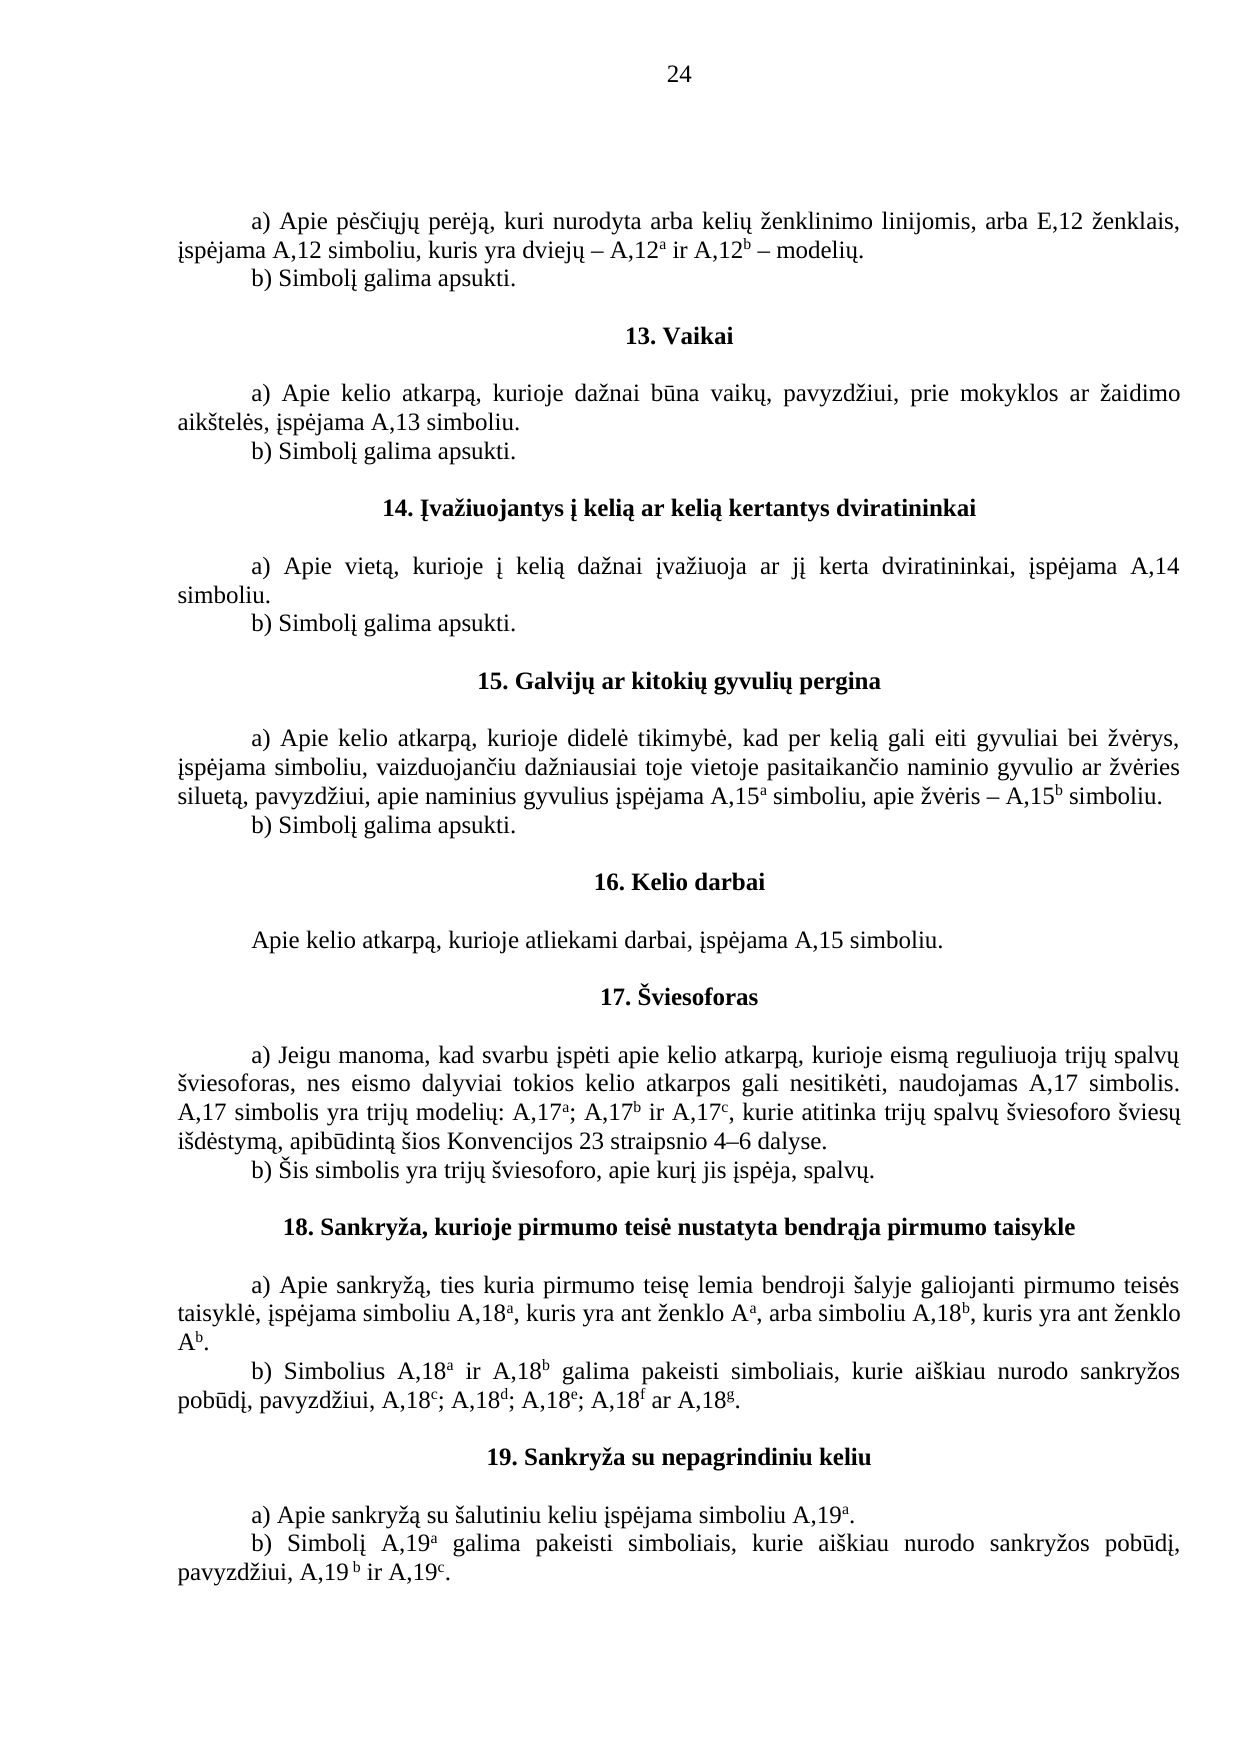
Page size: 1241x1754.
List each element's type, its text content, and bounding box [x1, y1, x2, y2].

text Apie kelio atkarpą, kurioje atliekami darbai, įspėjama A,15 simboliu. [177, 925, 1181, 953]
text b) Simbolį A,19a galima pakeisti simboliais, kurie aiškiau nurodo sankryžos pobūdį, pavyzdžiui, A,19 b ir A,19c. [177, 1528, 1181, 1586]
text b) Simbolį galima apsukti. [177, 263, 1181, 292]
text b) Simbolį galima apsukti. [177, 810, 1181, 838]
text a) Apie pėsčiųjų perėją, kuri nurodyta arba kelių ženklinimo linijomis, arba E,12 ženklais, įspėjama A,12 simboliu, kuris yra dviejų – A,12a ir A,12b – modelių. [177, 206, 1181, 263]
text b) Šis simbolis yra trijų šviesoforo, apie kurį jis įspėja, spalvų. [177, 1155, 1181, 1183]
text 18. Sankryža, kurioje pirmumo teisė nustatyta bendrąja pirmumo taisykle [177, 1212, 1181, 1241]
text 19. Sankryža su nepagrindiniu keliu [177, 1442, 1181, 1471]
text b) Simbolį galima apsukti. [177, 608, 1181, 637]
text a) Apie kelio atkarpą, kurioje dažnai būna vaikų, pavyzdžiui, prie mokyklos ar žaidimo aikštelės, įspėjama A,13 simboliu. [177, 378, 1181, 436]
text b) Simbolius A,18a ir A,18b galima pakeisti simboliais, kurie aiškiau nurodo sankryžos pobūdį, pavyzdžiui, A,18c; A,18d; A,18e; A,18f ar A,18g. [177, 1356, 1181, 1413]
text a) Apie sankryžą, ties kuria pirmumo teisę lemia bendroji šalyje galiojanti pirmumo teisės taisyklė, įspėjama simboliu A,18a, kuris yra ant ženklo Aa, arba simboliu A,18b, kuris yra ant ženklo Ab. [177, 1270, 1181, 1356]
text a) Apie kelio atkarpą, kurioje didelė tikimybė, kad per kelią gali eiti gyvuliai bei žvėrys, įspėjama simboliu, vaizduojančiu dažniausiai toje vietoje pasitaikančio naminio gyvulio ar žvėries siluetą, pavyzdžiui, apie naminius gyvulius įspėjama A,15a simboliu, apie žvėris – A,15b simboliu. [177, 723, 1181, 810]
text a) Apie sankryžą su šalutiniu keliu įspėjama simboliu A,19a. [177, 1500, 1181, 1528]
text 13. Vaikai [177, 321, 1181, 350]
text 14. Įvažiuojantys į kelią ar kelią kertantys dviratininkai [177, 493, 1181, 522]
text 17. Šviesoforas [177, 982, 1181, 1011]
text a) Apie vietą, kurioje į kelią dažnai įvažiuoja ar jį kerta dviratininkai, įspėjama A,14 simboliu. [177, 551, 1181, 608]
text 15. Galvijų ar kitokių gyvulių pergina [177, 666, 1181, 695]
text a) Jeigu manoma, kad svarbu įspėti apie kelio atkarpą, kurioje eismą reguliuoja trijų spalvų šviesoforas, nes eismo dalyviai tokios kelio atkarpos gali nesitikėti, naudojamas A,17 simbolis. A,17 simbolis yra trijų modelių: A,17a; A,17b ir A,17c, kurie atitinka trijų spalvų šviesoforo šviesų išdėstymą, apibūdintą šios Konvencijos 23 straipsnio 4–6 dalyse. [177, 1040, 1181, 1155]
text 16. Kelio darbai [177, 867, 1181, 896]
text b) Simbolį galima apsukti. [177, 436, 1181, 465]
